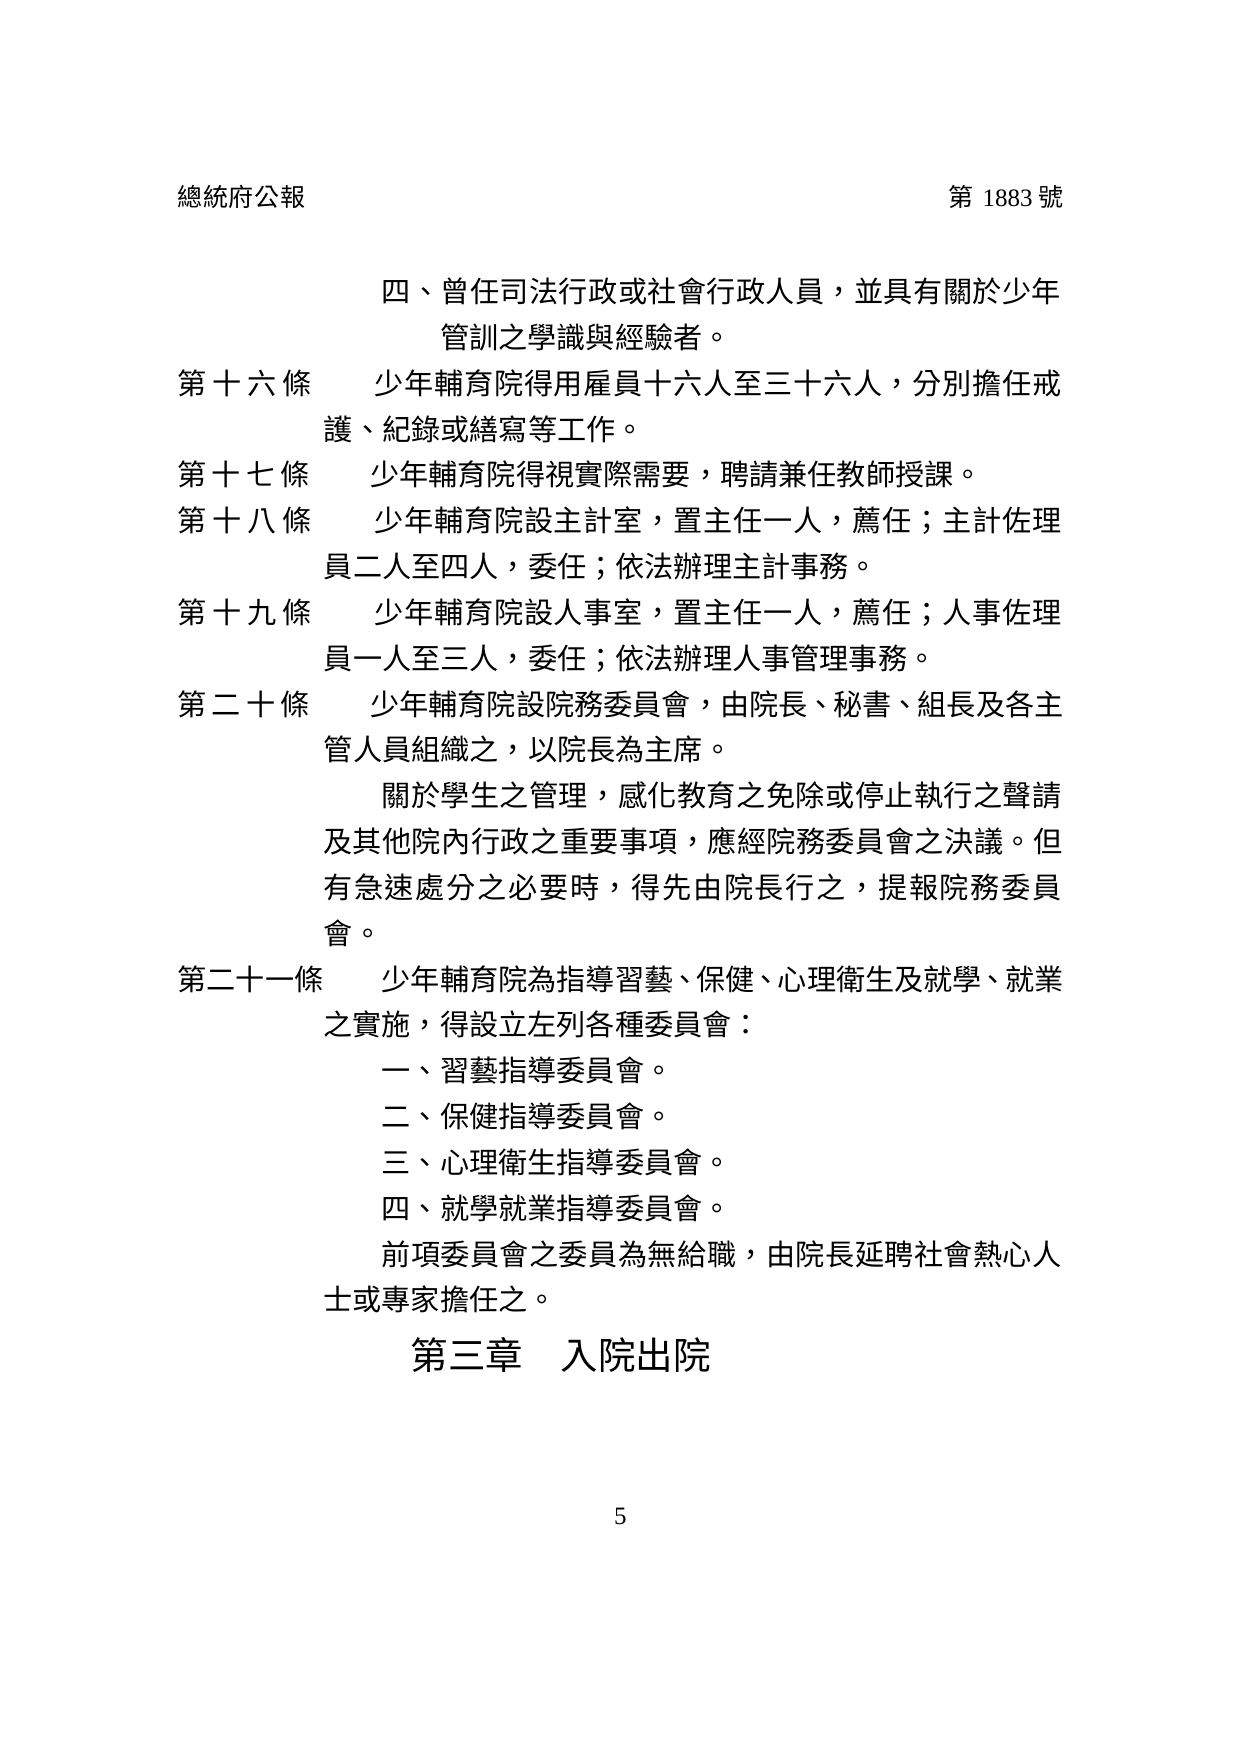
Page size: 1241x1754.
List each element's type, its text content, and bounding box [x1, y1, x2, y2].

text 第二十一條 少年輔育院為指導習藝、保健、心理衛生及就學、就業之實施，得設立左列各種委員會： [177, 953, 1063, 1045]
text 四、就學就業指導委員會。 [381, 1182, 1063, 1228]
text 第十六條 少年輔育院得用雇員十六人至三十六人，分別擔任戒護、紀錄或繕寫等工作。 [177, 357, 1063, 449]
text 第十八條 少年輔育院設主計室，置主任一人，薦任；主計佐理員二人至四人，委任；依法辦理主計事務。 [177, 495, 1063, 587]
text 第二十條 少年輔育院設院務委員會，由院長、秘書、組長及各主管人員組織之，以院長為主席。 [177, 678, 1063, 770]
text 第三章 入院出院 [411, 1332, 1063, 1378]
text 二、保健指導委員會。 [381, 1091, 1063, 1137]
text 四、曾任司法行政或社會行政人員，並具有關於少年管訓之學識與經驗者。 [381, 266, 1063, 357]
text 前項委員會之委員為無給職，由院長延聘社會熱心人士或專家擔任之。 [323, 1228, 1063, 1320]
text 第十七條 少年輔育院得視實際需要，聘請兼任教師授課。 [177, 449, 1063, 495]
text 關於學生之管理，感化教育之免除或停止執行之聲請及其他院內行政之重要事項，應經院務委員會之決議。但有急速處分之必要時，得先由院長行之，提報院務委員會。 [323, 770, 1063, 953]
text 第十九條 少年輔育院設人事室，置主任一人，薦任；人事佐理員一人至三人，委任；依法辦理人事管理事務。 [177, 587, 1063, 678]
text 三、心理衛生指導委員會。 [381, 1137, 1063, 1182]
text 一、習藝指導委員會。 [381, 1045, 1063, 1091]
